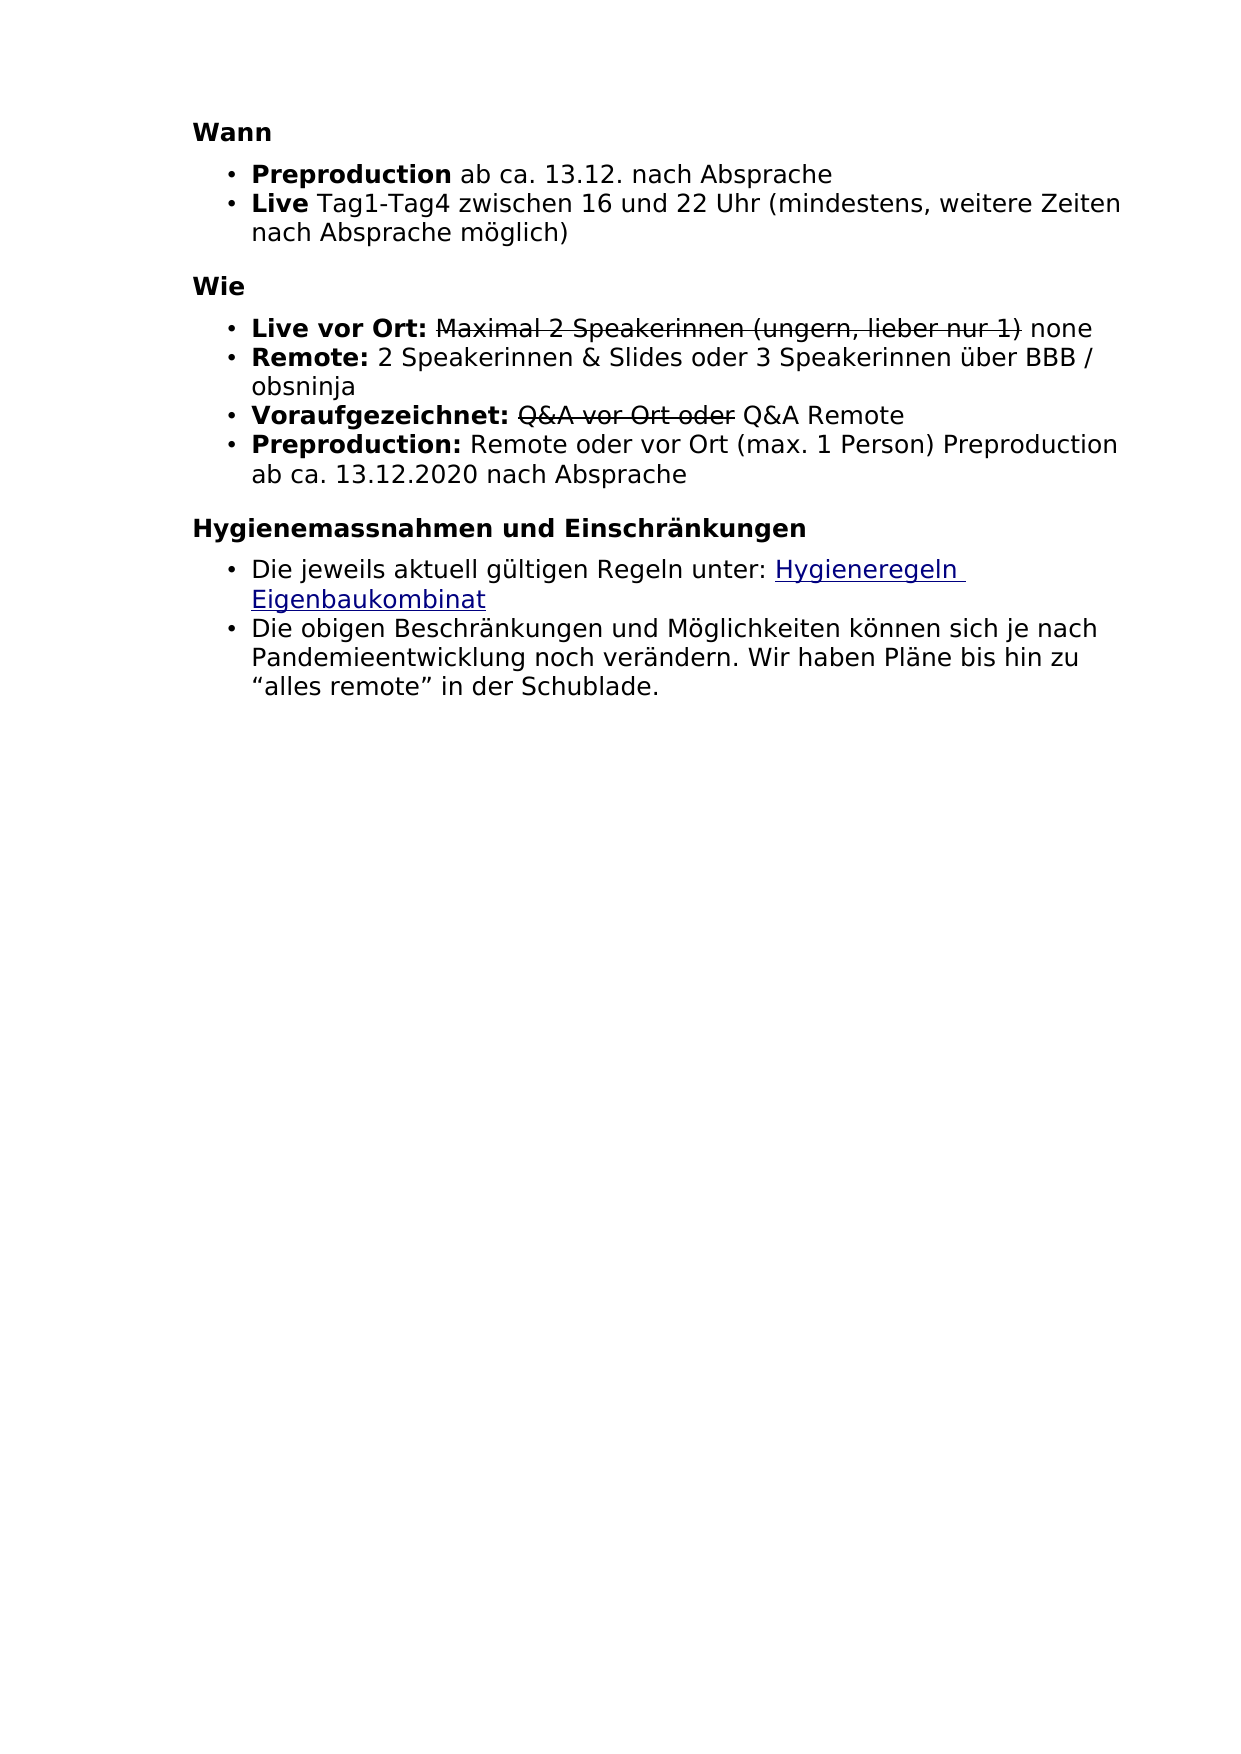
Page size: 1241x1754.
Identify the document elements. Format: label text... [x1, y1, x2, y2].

list Remote: 2 Speakerinnen & Slides oder 3 Speakerinnen über BBB / obsninja [236, 343, 1122, 401]
subtitle Wann [177, 118, 1122, 147]
list Live vor Ort: Maximal 2 Speakerinnen (ungern, lieber nur 1) none [236, 314, 1122, 343]
list Die obigen Beschränkungen und Möglichkeiten können sich je nach Pandemieentwicklung noch verändern. Wir haben Pläne bis hin zu “alles remote” in der Schublade. [236, 614, 1122, 701]
list Voraufgezeichnet: Q&A vor Ort oder Q&A Remote [236, 401, 1122, 431]
list Die jeweils aktuell gültigen Regeln unter: Hygieneregeln Eigenbaukombinat [236, 556, 1122, 614]
list Preproduction: Remote oder vor Ort (max. 1 Person) Preproduction ab ca. 13.12.2020 nach Absprache [236, 431, 1122, 489]
list Preproduction ab ca. 13.12. nach Absprache [236, 160, 1122, 189]
list Live Tag1-Tag4 zwischen 16 und 22 Uhr (mindestens, weitere Zeiten nach Absprache möglich) [236, 189, 1122, 247]
subtitle Wie [177, 272, 1122, 301]
subtitle Hygienemassnahmen und Einschränkungen [177, 514, 1122, 543]
